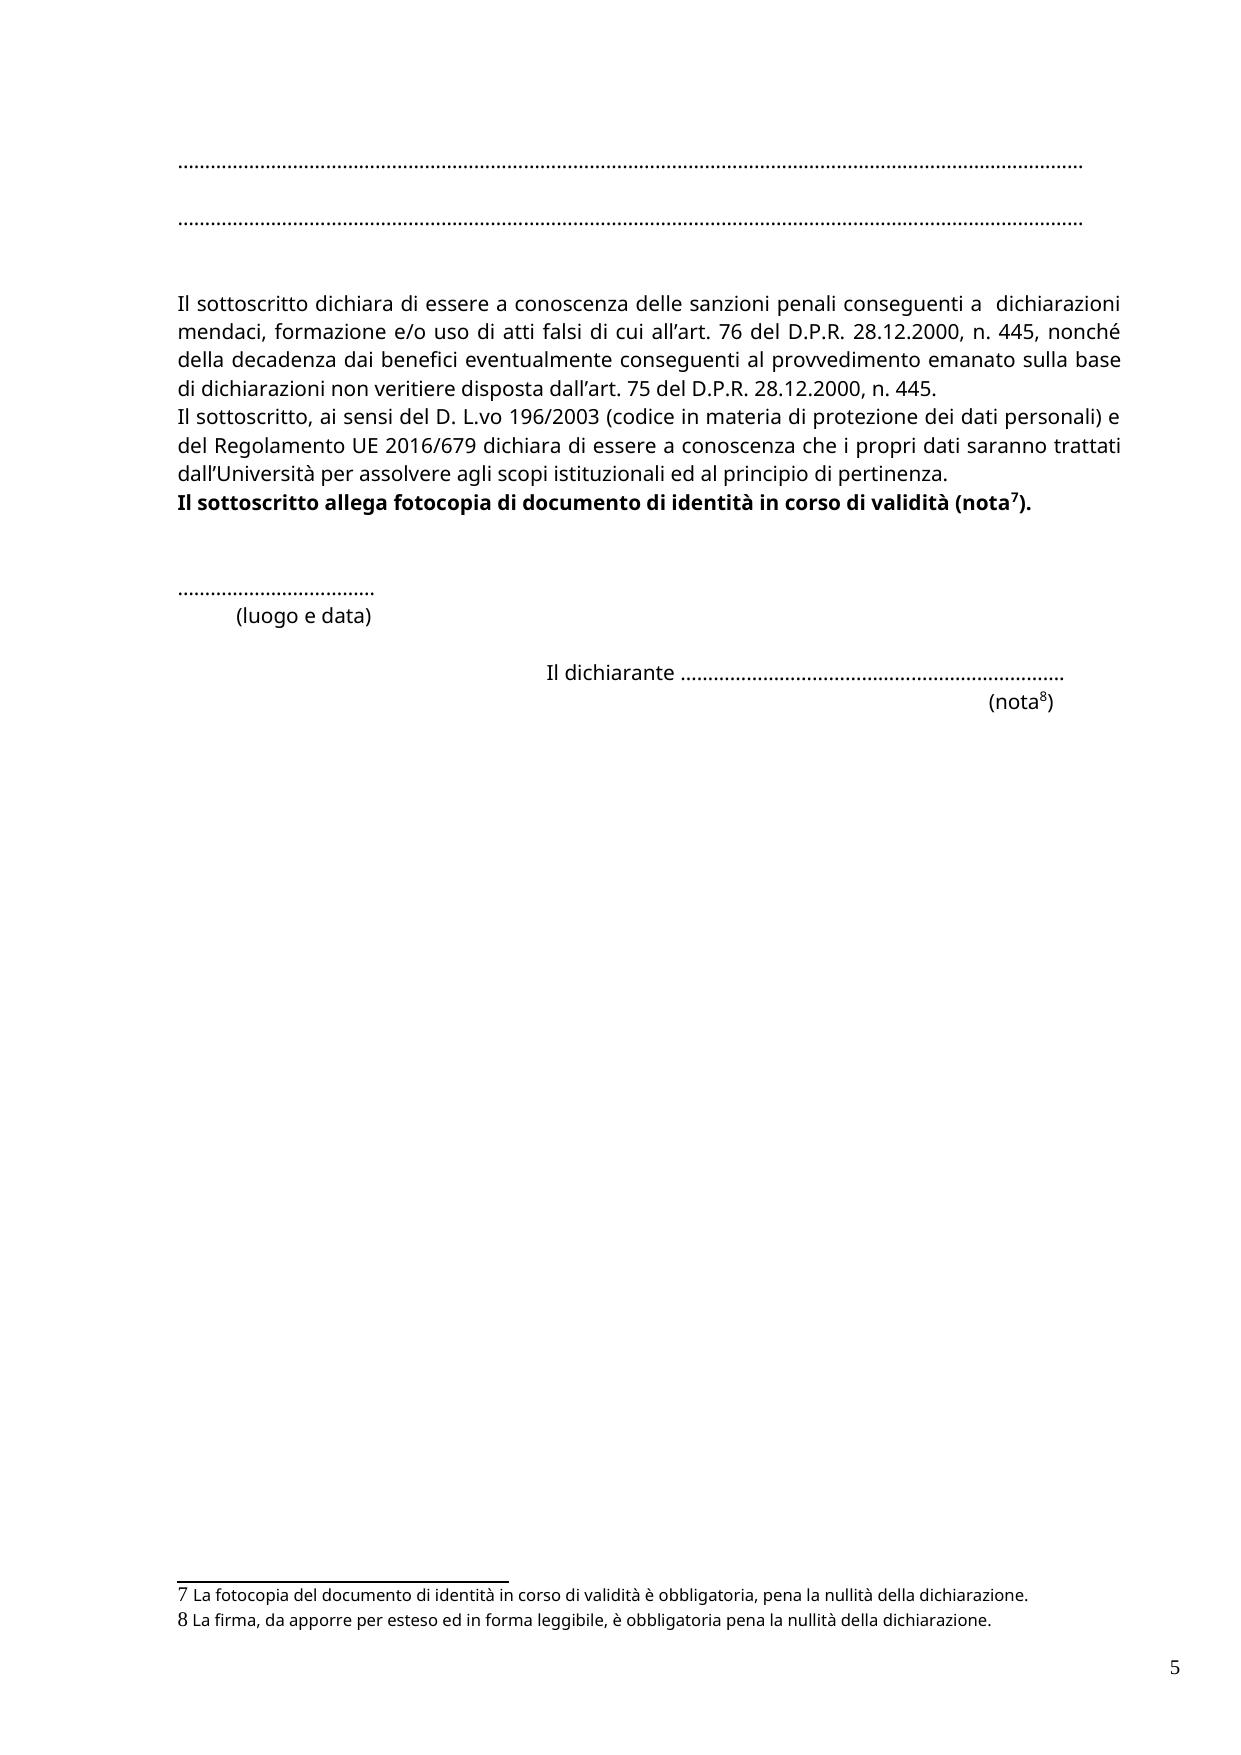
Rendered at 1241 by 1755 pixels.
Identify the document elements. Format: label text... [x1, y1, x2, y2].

text (nota) [177, 687, 1122, 715]
text ………………………………………………………………………………………………………………………………………………… [177, 147, 1122, 175]
text Il sottoscritto allega fotocopia di documento di identità in corso di validità (nota). [177, 488, 1122, 516]
text ………………………………………………………………………………………………………………………………………………… [177, 203, 1122, 232]
text (luogo e data) [177, 602, 1122, 630]
text Il sottoscritto dichiara di essere a conoscenza delle sanzioni penali conseguenti a dichiarazioni mendaci, formazione e/o uso di atti falsi di cui all’art. 76 del D.P.R. 28.12.2000, n. 445, nonché della decadenza dai benefici eventualmente conseguenti al provvedimento emanato sulla base di dichiarazioni non veritiere disposta dall’art. 75 del D.P.R. 28.12.2000, n. 445. [177, 289, 1122, 402]
text ……………………………… [177, 573, 1122, 602]
text La fotocopia del documento di identità in corso di validità è obbligatoria, pena la nullità della dichiarazione. [177, 1582, 1180, 1607]
text Il dichiarante ……………………………………………………………. [177, 658, 1122, 687]
text Il sottoscritto, ai sensi del D. L.vo 196/2003 (codice in materia di protezione dei dati personali) e del Regolamento UE 2016/679 dichiara di essere a conoscenza che i propri dati saranno trattati dall’Università per assolvere agli scopi istituzionali ed al principio di pertinenza. [177, 402, 1122, 488]
text La firma, da apporre per esteso ed in forma leggibile, è obbligatoria pena la nullità della dichiarazione. [177, 1607, 1122, 1631]
